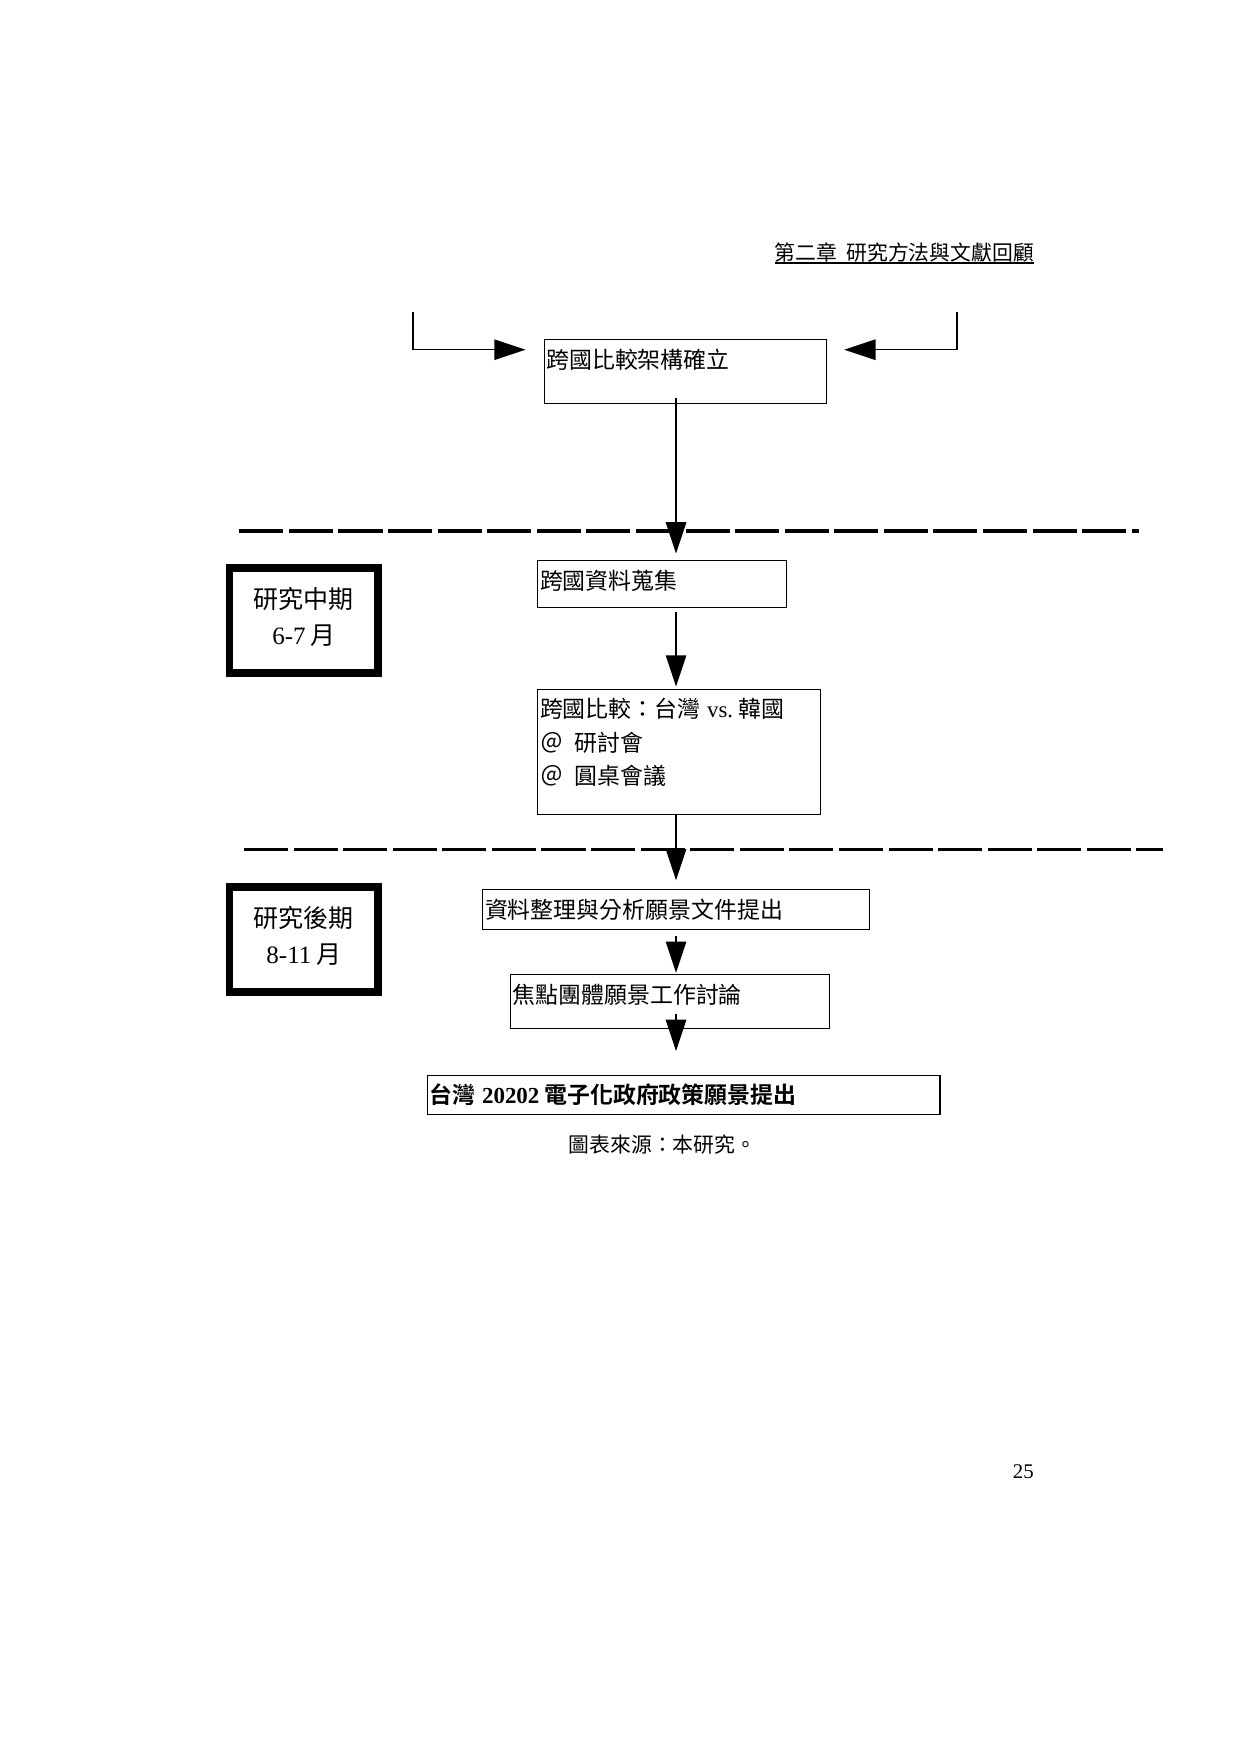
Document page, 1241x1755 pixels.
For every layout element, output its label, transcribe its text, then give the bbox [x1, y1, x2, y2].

text 8-11月 [248, 935, 359, 971]
text 研究後期 [248, 898, 359, 935]
text 圖表來源：本研究。 [415, 1128, 909, 1158]
text 研究中期 [248, 579, 359, 616]
text 6-7月 [248, 616, 359, 652]
